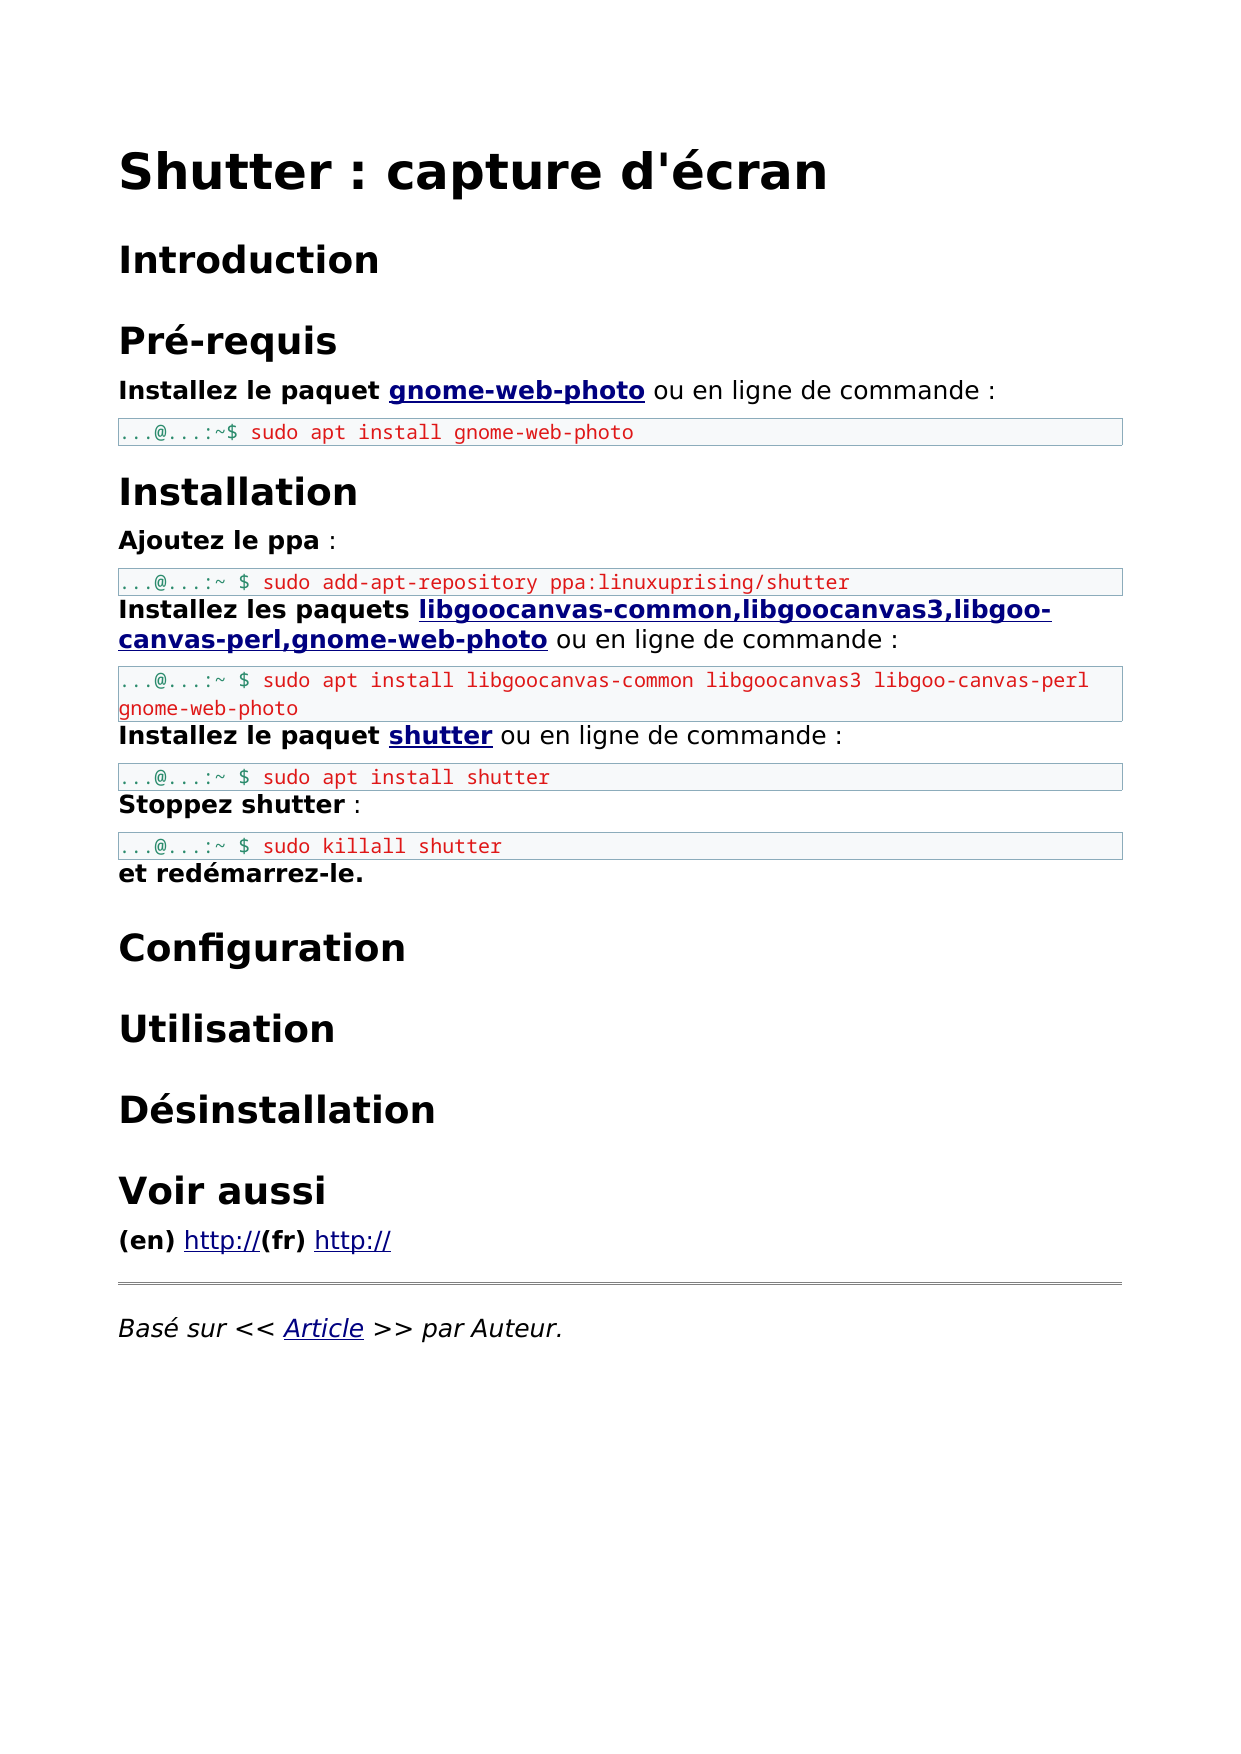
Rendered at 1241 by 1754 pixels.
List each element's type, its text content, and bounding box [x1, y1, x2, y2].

text ...@...:~ $ sudo add-apt-repository ppa:linuxuprising/shutter [119, 569, 1122, 595]
text ...@...:~ $ sudo killall shutter [119, 833, 1122, 859]
subtitle Utilisation [118, 1007, 1122, 1051]
subtitle Désinstallation [118, 1088, 1122, 1132]
text Ajoutez le ppa : [118, 526, 1122, 556]
text ...@...:~ $ sudo apt install shutter [119, 764, 1122, 790]
text (en) http://(fr) http:// [118, 1226, 1122, 1255]
subtitle Introduction [118, 239, 1122, 282]
subtitle Installation [118, 470, 1122, 514]
subtitle Configuration [118, 926, 1122, 970]
text ...@...:~$ sudo apt install gnome-web-photo [119, 419, 1122, 445]
text ...@...:~ $ sudo apt install libgoocanvas-common libgoocanvas3 libgoo-canvas-perl gnome-web-photo [119, 667, 1122, 721]
text Installez le paquet gnome-web-photo ou en ligne de commande : [118, 376, 1122, 405]
subtitle Shutter : capture d'écran [118, 143, 1122, 201]
text Installez les paquets libgoocanvas-common,libgoocanvas3,libgoo-canvas-perl,gnome-web-photo ou en ligne de commande : [118, 596, 1122, 654]
text Stoppez shutter : [118, 791, 1122, 819]
text Basé sur << Article >> par Auteur. [118, 1314, 1122, 1343]
subtitle Voir aussi [118, 1170, 1122, 1213]
subtitle Pré-requis [118, 320, 1122, 364]
text Installez le paquet shutter ou en ligne de commande : [118, 722, 1122, 750]
text et redémarrez-le. [118, 860, 1122, 889]
